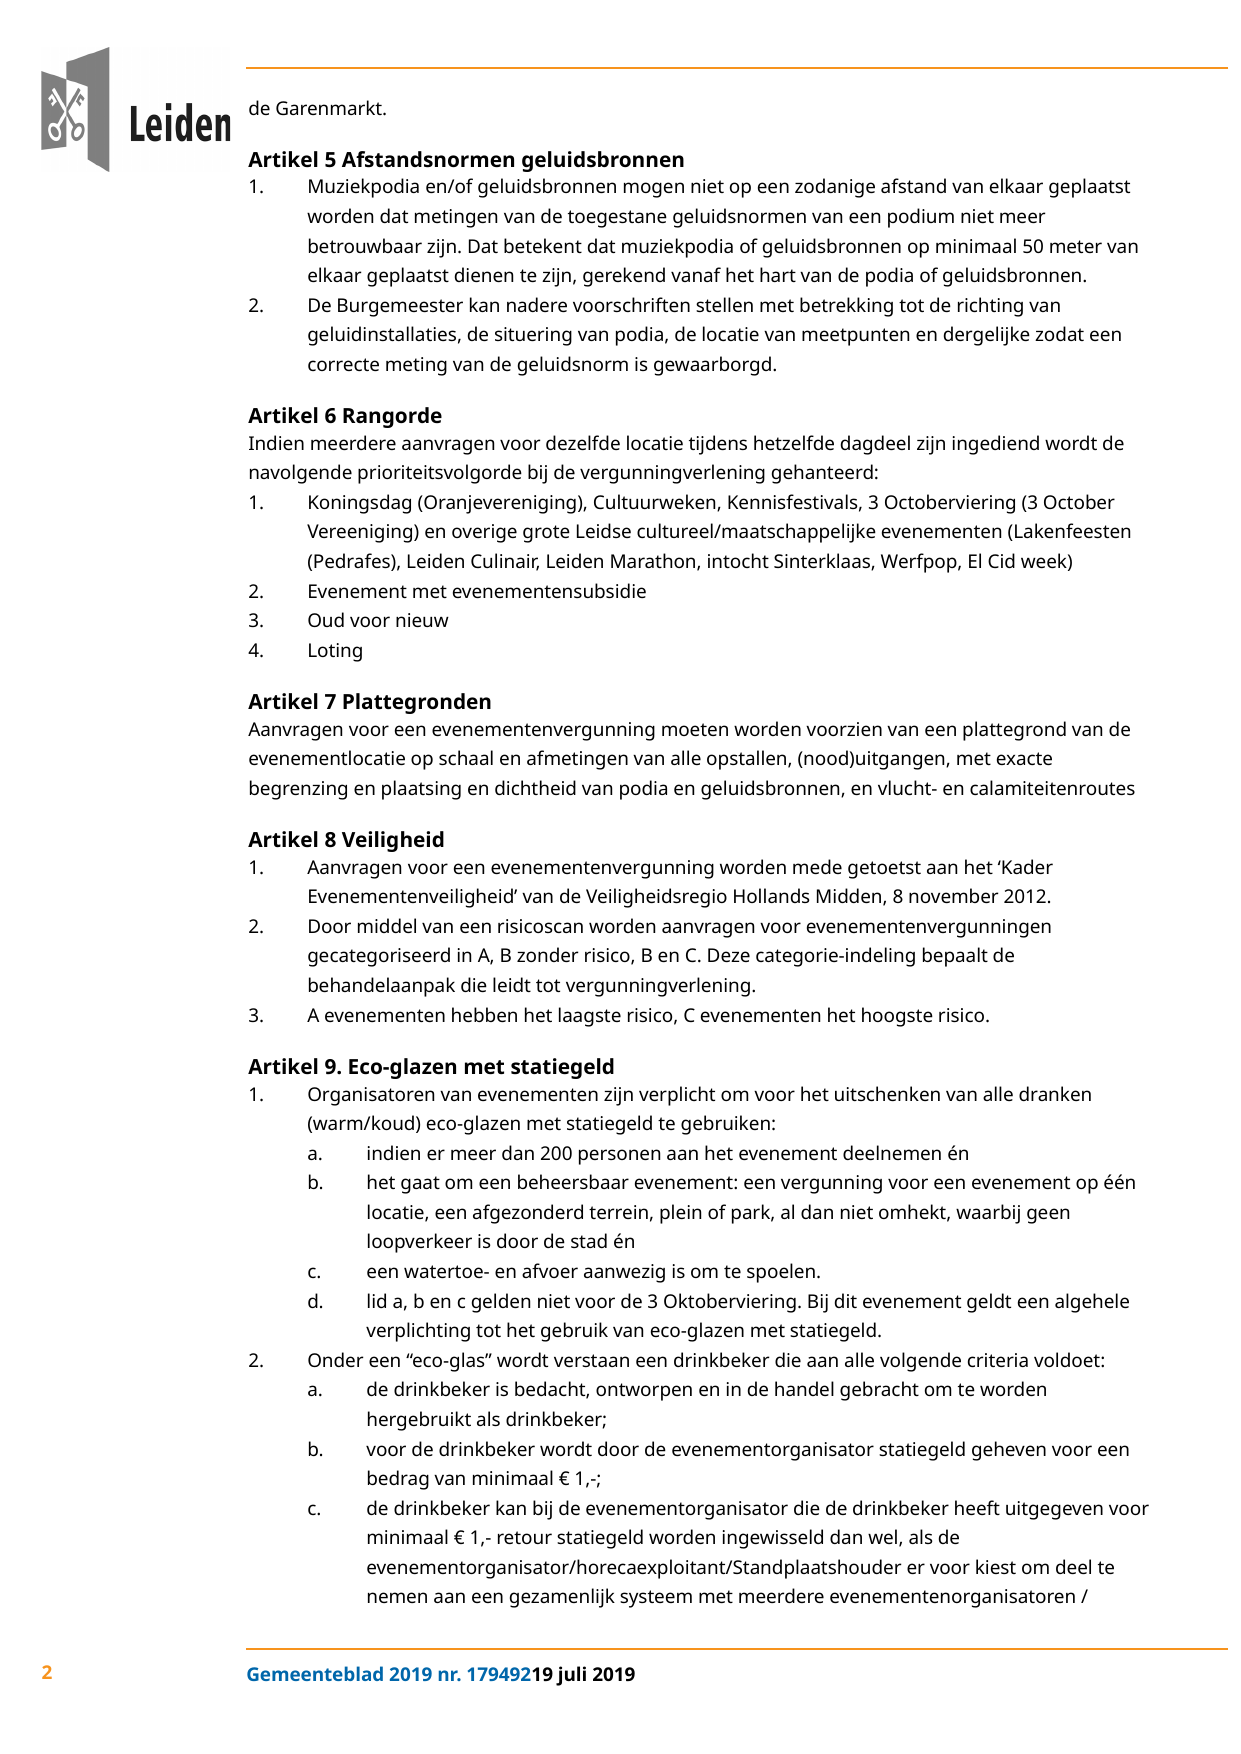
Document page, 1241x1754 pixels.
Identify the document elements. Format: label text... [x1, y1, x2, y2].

list de drinkbeker is bedacht, ontworpen en in de handel gebracht om te worden hergebruikt als drinkbeker; [307, 1377, 1152, 1432]
list indien er meer dan 200 personen aan het evenement deelnemen én [307, 1140, 1152, 1166]
text Artikel 9. Eco-glazen met statiegeld [248, 1052, 1152, 1081]
list A evenementen hebben het laagste risico, C evenementen het hoogste risico. [248, 1002, 1152, 1028]
list een watertoe- en afvoer aanwezig is om te spoelen. [307, 1258, 1152, 1284]
picture [41, 47, 231, 172]
list Onder een “eco-glas” wordt verstaan een drinkbeker die aan alle volgende criteria voldoet: [248, 1347, 1152, 1373]
list voor de drinkbeker wordt door de evenementorganisator statiegeld geheven voor een bedrag van minimaal € 1,-; [307, 1436, 1152, 1491]
list Door middel van een risicoscan worden aanvragen voor evenementenvergunningen gecategoriseerd in A, B zonder risico, B en C. Deze categorie-indeling bepaalt de behandelaanpak die leidt tot vergunningverlening. [248, 913, 1152, 998]
list Loting [248, 637, 1152, 663]
text Aanvragen voor een evenementenvergunning moeten worden voorzien van een plattegrond van de evenementlocatie op schaal en afmetingen van alle opstallen, (nood)uitgangen, met exacte begrenzing en plaatsing en dichtheid van podia en geluidsbronnen, en vlucht- en calamiteitenroutes [248, 716, 1152, 801]
list De Burgemeester kan nadere voorschriften stellen met betrekking tot de richting van geluidinstallaties, de situering van podia, de locatie van meetpunten en dergelijke zodat een correcte meting van de geluidsnorm is gewaarborgd. [248, 292, 1152, 377]
text Indien meerdere aanvragen voor dezelfde locatie tijdens hetzelfde dagdeel zijn ingediend wordt de navolgende prioriteitsvolgorde bij de vergunningverlening gehanteerd: [248, 430, 1152, 485]
list Oud voor nieuw [248, 607, 1152, 633]
list lid a, b en c gelden niet voor de 3 Oktoberviering. Bij dit evenement geldt een algehele verplichting tot het gebruik van eco-glazen met statiegeld. [307, 1288, 1152, 1343]
text Artikel 6 Rangorde [248, 402, 1152, 430]
text Artikel 7 Plattegronden [248, 687, 1152, 716]
list Organisatoren van evenementen zijn verplicht om voor het uitschenken van alle dranken (warm/koud) eco-glazen met statiegeld te gebruiken: [248, 1081, 1152, 1136]
text Artikel 5 Afstandsnormen geluidsbronnen [248, 145, 1152, 174]
list het gaat om een beheersbaar evenement: een vergunning voor een evenement op één locatie, een afgezonderd terrein, plein of park, al dan niet omhekt, waarbij geen loopverkeer is door de stad én [307, 1169, 1152, 1254]
list Aanvragen voor een evenementenvergunning worden mede getoetst aan het ‘Kader Evenementenveiligheid’ van de Veiligheidsregio Hollands Midden, 8 november 2012. [248, 854, 1152, 909]
text Artikel 8 Veiligheid [248, 826, 1152, 854]
list Evenement met evenementensubsidie [248, 578, 1152, 604]
list Koningsdag (Oranjevereniging), Cultuurweken, Kennisfestivals, 3 Octoberviering (3 October Vereeniging) en overige grote Leidse cultureel/maatschappelijke evenementen (Lakenfeesten (Pedrafes), Leiden Culinair, Leiden Marathon, intocht Sinterklaas, Werfpop, El Cid week) [248, 489, 1152, 574]
text de Garenmarkt. [248, 95, 1152, 121]
list Muziekpodia en/of geluidsbronnen mogen niet op een zodanige afstand van elkaar geplaatst worden dat metingen van de toegestane geluidsnormen van een podium niet meer betrouwbaar zijn. Dat betekent dat muziekpodia of geluidsbronnen op minimaal 50 meter van elkaar geplaatst dienen te zijn, gerekend vanaf het hart van de podia of geluidsbronnen. [248, 174, 1152, 288]
list de drinkbeker kan bij de evenementorganisator die de drinkbeker heeft uitgegeven voor minimaal € 1,- retour statiegeld worden ingewisseld dan wel, als de evenementorganisator/horecaexploitant/Standplaatshouder er voor kiest om deel te nemen aan een gezamenlijk systeem met meerdere evenementenorganisatoren / [307, 1495, 1152, 1609]
